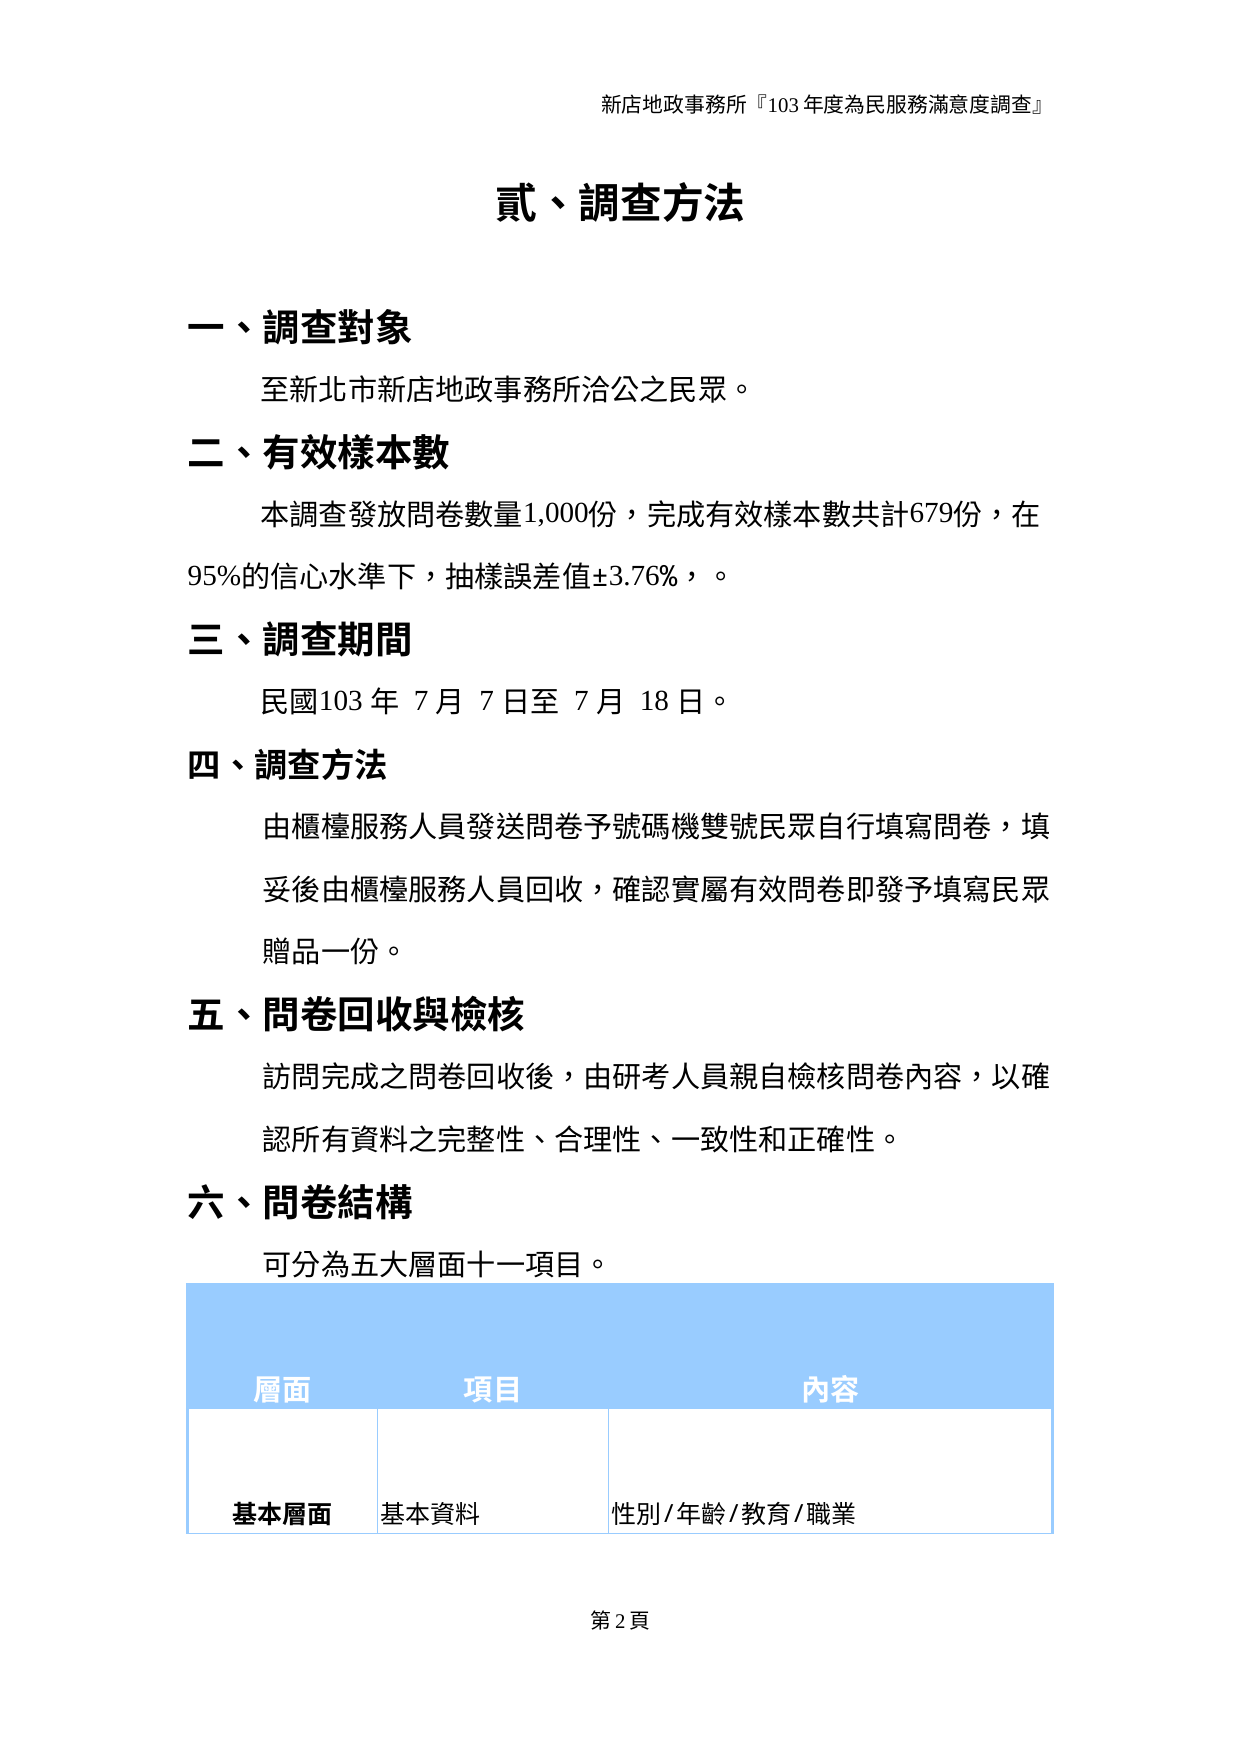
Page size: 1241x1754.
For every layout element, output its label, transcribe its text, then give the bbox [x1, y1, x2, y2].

text 至新北市新店地政事務所洽公之民眾。 [187, 346, 1053, 408]
text 六、問卷結構 [187, 1158, 1053, 1221]
text 一、調查對象 [187, 283, 1053, 346]
table_cell 基本資料 [378, 1409, 608, 1533]
text 訪問完成之問卷回收後，由研考人員親自檢核問卷內容，以確認所有資料之完整性、合理性、一致性和正確性。 [262, 1033, 1053, 1158]
table_cell 基本層面 [189, 1409, 377, 1533]
text 由櫃檯服務人員發送問卷予號碼機雙號民眾自行填寫問卷，填妥後由櫃檯服務人員回收，確認實屬有效問卷即發予填寫民眾贈品一份。 [262, 783, 1053, 971]
text 民國103 年 7 月 7 日至 7 月 18 日。 [187, 658, 1053, 721]
table_header 項目 [378, 1286, 608, 1408]
text 本調查發放問卷數量1,000份，完成有效樣本數共計679份，在95%的信心水準下，抽樣誤差值±3.76%，。 [187, 471, 1053, 596]
text 可分為五大層面十一項目。 [262, 1221, 1053, 1283]
text 四、調查方法 [187, 721, 1053, 783]
text 貳、調查方法 [187, 158, 1053, 221]
text 五、問卷回收與檢核 [187, 971, 1053, 1033]
text 二、有效樣本數 [187, 408, 1053, 471]
table_cell 性別/年齡/教育/職業 [609, 1409, 1051, 1533]
table_header 內容 [609, 1286, 1051, 1408]
text 三、調查期間 [187, 596, 1053, 658]
table_header 層面 [189, 1286, 377, 1408]
